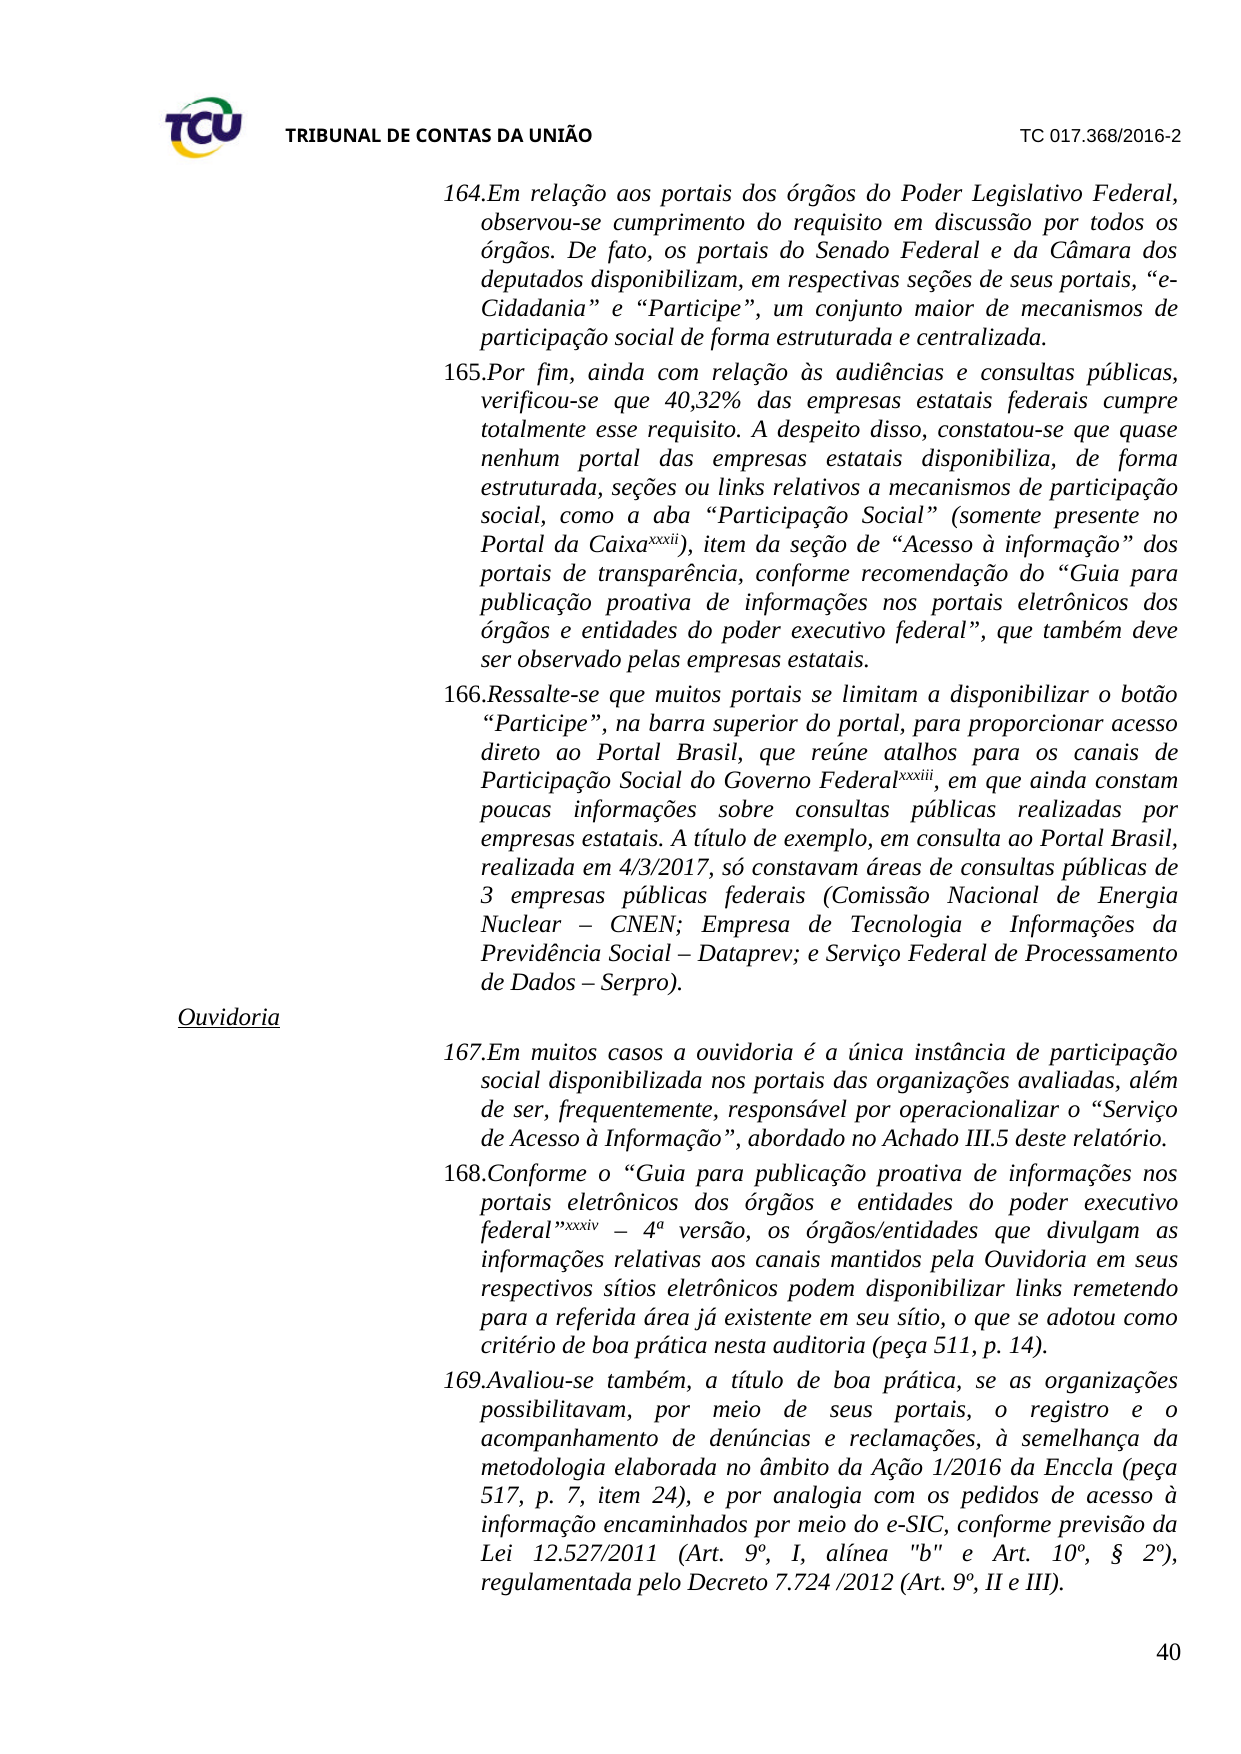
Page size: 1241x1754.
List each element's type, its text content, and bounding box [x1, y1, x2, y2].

list Avaliou-se também, a título de boa prática, se as organizações possibilitavam, por meio de seus portais, o registro e o acompanhamento de denúncias e reclamações, à semelhança da metodologia elaborada no âmbito da Ação 1/2016 da Enccla (peça 517, p. 7, item 24), e por analogia com os pedidos de acesso à informação encaminhados por meio do e-SIC, conforme previsão da Lei 12.527/2011 (Art. 9º, I, alínea "b" e Art. 10º, § 2º), regulamentada pelo Decreto 7.724 /2012 (Art. 9º, II e III). [443, 1365, 1181, 1595]
list Em relação aos portais dos órgãos do Poder Legislativo Federal, observou-se cumprimento do requisito em discussão por todos os órgãos. De fato, os portais do Senado Federal e da Câmara dos deputados disponibilizam, em respectivas seções de seus portais, “e-Cidadania” e “Participe”, um conjunto maior de mecanismos de participação social de forma estruturada e centralizada. [443, 178, 1181, 350]
list Conforme o “Guia para publicação proativa de informações nos portais eletrônicos dos órgãos e entidades do poder executivo federal” – 4ª versão, os órgãos/entidades que divulgam as informações relativas aos canais mantidos pela Ouvidoria em seus respectivos sítios eletrônicos podem disponibilizar links remetendo para a referida área já existente em seu sítio, o que se adotou como critério de boa prática nesta auditoria (peça 511, p. 14). [443, 1158, 1181, 1359]
list Ouvidoria [177, 1002, 1181, 1030]
list Em muitos casos a ouvidoria é a única instância de participação social disponibilizada nos portais das organizações avaliadas, além de ser, frequentemente, responsável por operacionalizar o “Serviço de Acesso à Informação”, abordado no Achado III.5 deste relatório. [443, 1037, 1181, 1152]
list Por fim, ainda com relação às audiências e consultas públicas, verificou-se que 40,32% das empresas estatais federais cumpre totalmente esse requisito. A despeito disso, constatou-se que quase nenhum portal das empresas estatais disponibiliza, de forma estruturada, seções ou links relativos a mecanismos de participação social, como a aba “Participação Social” (somente presente no Portal da Caixa), item da seção de “Acesso à informação” dos portais de transparência, conforme recomendação do “Guia para publicação proativa de informações nos portais eletrônicos dos órgãos e entidades do poder executivo federal”, que também deve ser observado pelas empresas estatais. [443, 357, 1181, 673]
list Ressalte-se que muitos portais se limitam a disponibilizar o botão “Participe”, na barra superior do portal, para proporcionar acesso direto ao Portal Brasil, que reúne atalhos para os canais de Participação Social do Governo Federal, em que ainda constam poucas informações sobre consultas públicas realizadas por empresas estatais. A título de exemplo, em consulta ao Portal Brasil, realizada em 4/3/2017, só constavam áreas de consultas públicas de 3 empresas públicas federais (Comissão Nacional de Energia Nuclear – CNEN; Empresa de Tecnologia e Informações da Previdência Social – Dataprev; e Serviço Federal de Processamento de Dados – Serpro). [443, 679, 1181, 995]
